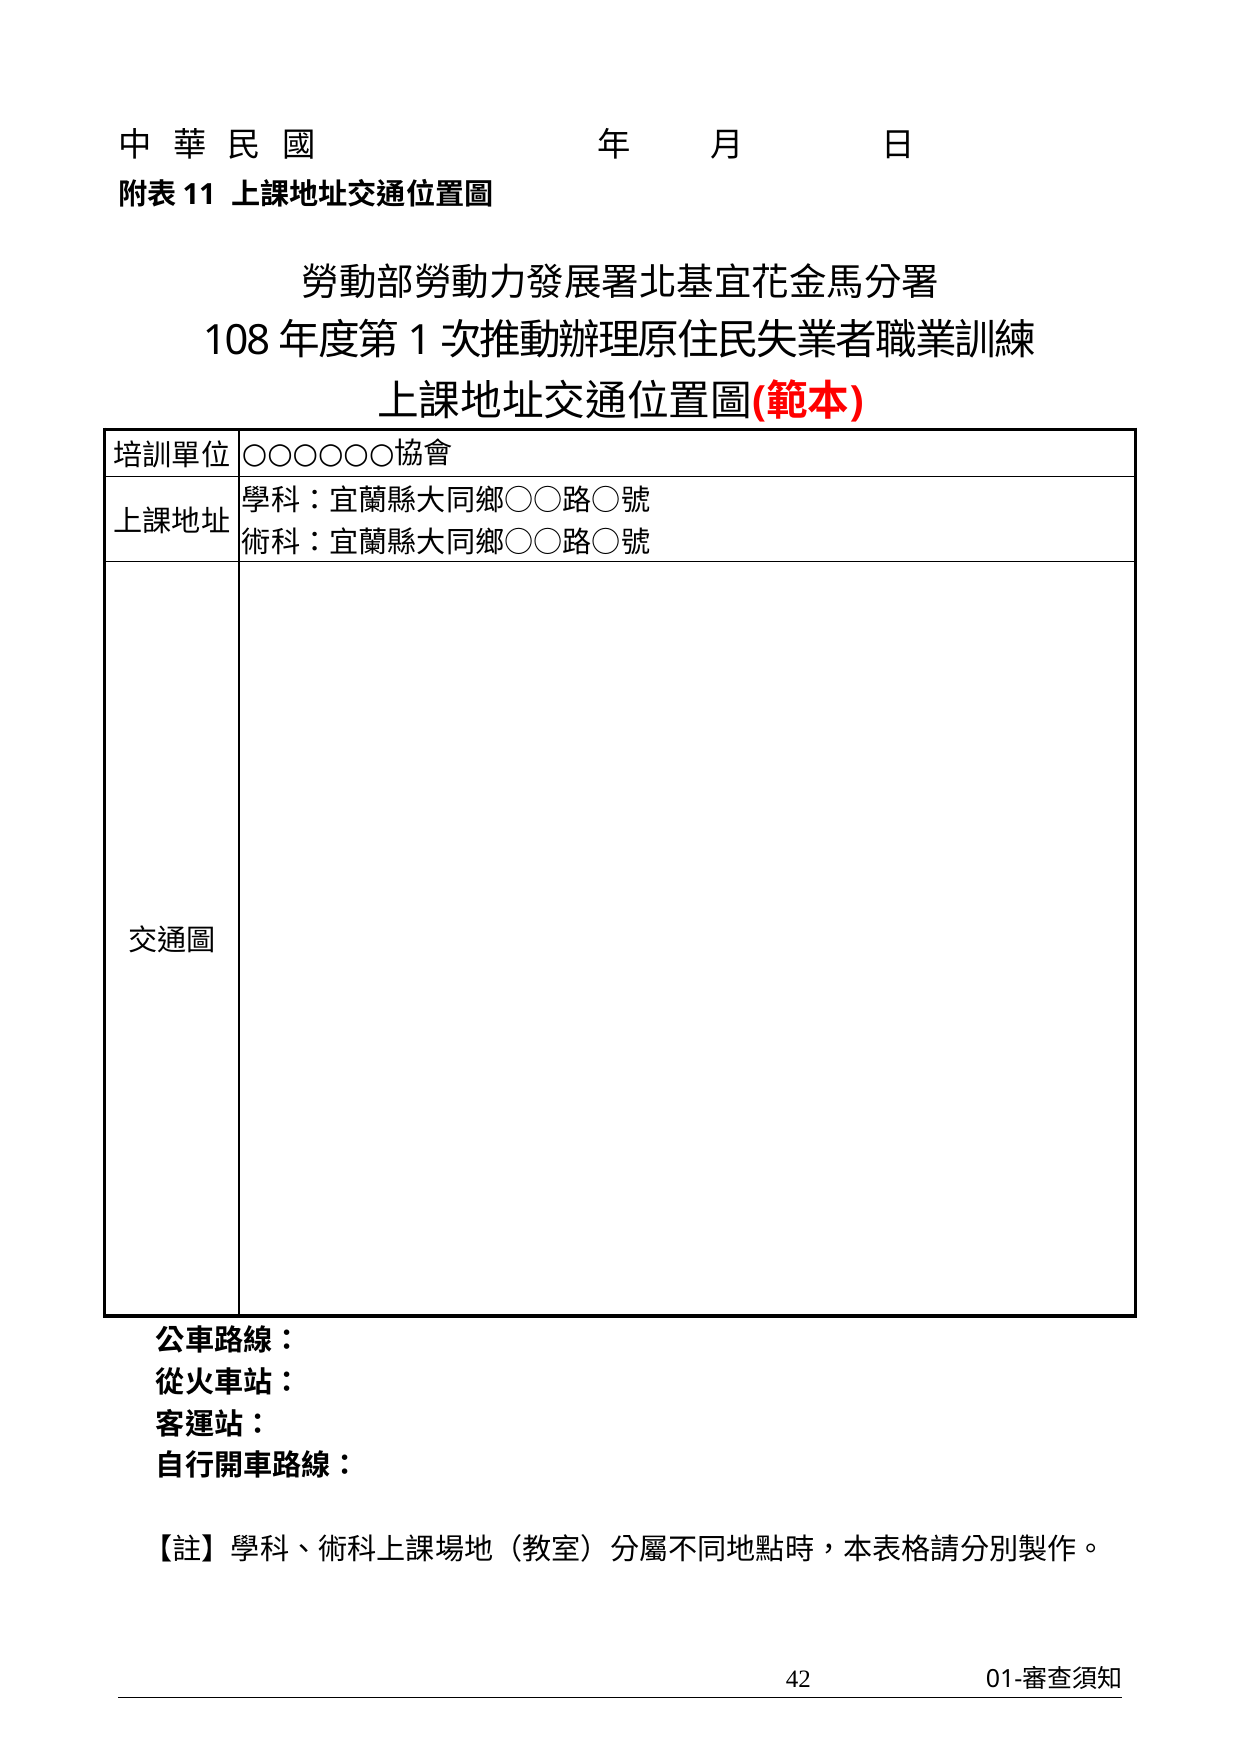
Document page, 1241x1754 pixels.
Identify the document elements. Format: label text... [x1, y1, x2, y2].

table_cell 交通圖 [106, 562, 238, 1314]
text 勞動部勞動力發展署北基宜花金馬分署 [118, 252, 1122, 306]
table_cell 上課地址 [106, 477, 238, 561]
table_header 培訓單位 [106, 431, 238, 476]
table_cell [240, 562, 1134, 1314]
text 從火車站： [156, 1359, 1122, 1401]
text 中華民國 年 月 日 [118, 118, 1122, 166]
table_header ○○○○○○協會 [240, 431, 1134, 476]
text 上課地址交通位置圖(範本) [118, 367, 1122, 427]
text 108年度第1次推動辦理原住民失業者職業訓練 [118, 306, 1122, 367]
text 客運站： [156, 1401, 1122, 1442]
text 公車路線： [156, 1318, 1122, 1359]
text 【註】學科、術科上課場地（教室）分屬不同地點時，本表格請分別製作。 [143, 1526, 1122, 1567]
subtitle 附表11 上課地址交通位置圖 [118, 171, 1122, 213]
table_cell 學科：宜蘭縣大同鄉○○路○號 術科：宜蘭縣大同鄉○○路○號 [240, 477, 1134, 561]
text 自行開車路線： [156, 1442, 1122, 1484]
